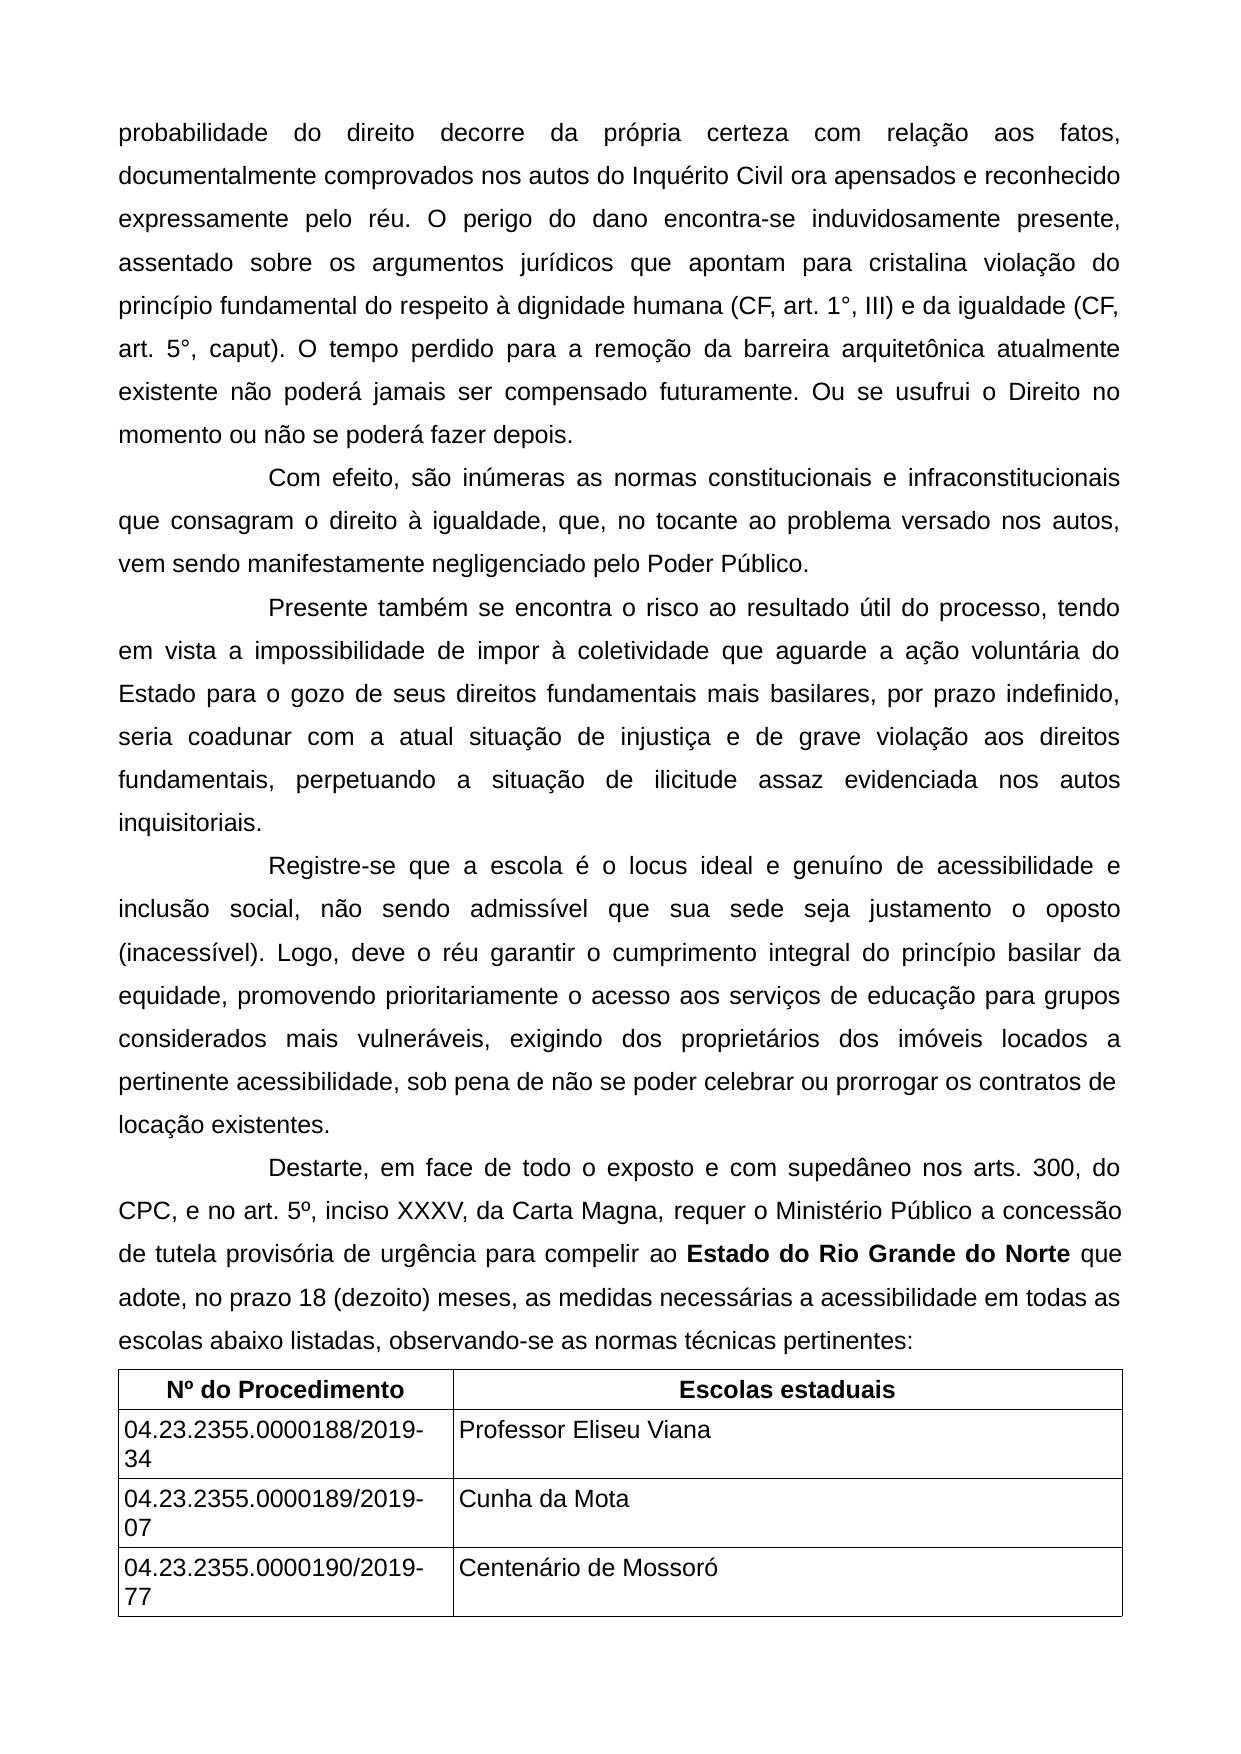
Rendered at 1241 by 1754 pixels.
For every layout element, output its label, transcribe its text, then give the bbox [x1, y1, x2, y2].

text probabilidade do direito decorre da própria certeza com relação aos fatos, documentalmente comprovados nos autos do Inquérito Civil ora apensados e reconhecido expressamente pelo réu. O perigo do dano encontra-se induvidosamente presente, assentado sobre os argumentos jurídicos que apontam para cristalina violação do princípio fundamental do respeito à dignidade humana (CF, art. 1°, III) e da igualdade (CF, art. 5°, caput). O tempo perdido para a remoção da barreira arquitetônica atualmente existente não poderá jamais ser compensado futuramente. Ou se usufrui o Direito no momento ou não se poderá fazer depois. [118, 118, 1122, 449]
text Registre-se que a escola é o locus ideal e genuíno de acessibilidade e inclusão social, não sendo admissível que sua sede seja justamento o oposto (inacessível). Logo, deve o réu garantir o cumprimento integral do princípio basilar da equidade, promovendo prioritariamente o acesso aos serviços de educação para grupos considerados mais vulneráveis, exigindo dos proprietários dos imóveis locados a pertinente acessibilidade, sob pena de não se poder celebrar ou prorrogar os contratos de [118, 851, 1122, 1096]
table_header Escolas estaduais [454, 1370, 1122, 1409]
text Com efeito, são inúmeras as normas constitucionais e infraconstitucionais que consagram o direito à igualdade, que, no tocante ao problema versado nos autos, vem sendo manifestamente negligenciado pelo Poder Público. [118, 463, 1122, 578]
table_cell Centenário de Mossoró [454, 1548, 1122, 1616]
text Destarte, em face de todo o exposto e com supedâneo nos arts. 300, do CPC, e no art. 5º, inciso XXXV, da Carta Magna, requer o Ministério Público a concessão de tutela provisória de urgência para compelir ao Estado do Rio Grande do Norte que adote, no prazo 18 (dezoito) meses, as medidas necessárias a acessibilidade em todas as escolas abaixo listadas, observando-se as normas técnicas pertinentes: [118, 1153, 1122, 1354]
table_header Nº do Procedimento [119, 1370, 453, 1409]
table_cell 04.23.2355.0000189/2019-07 [119, 1479, 453, 1547]
table_cell Cunha da Mota [454, 1479, 1122, 1547]
text Presente também se encontra o risco ao resultado útil do processo, tendo em vista a impossibilidade de impor à coletividade que aguarde a ação voluntária do Estado para o gozo de seus direitos fundamentais mais basilares, por prazo indefinido, seria coadunar com a atual situação de injustiça e de grave violação aos direitos fundamentais, perpetuando a situação de ilicitude assaz evidenciada nos autos inquisitoriais. [118, 592, 1122, 837]
table_cell 04.23.2355.0000190/2019-77 [119, 1548, 453, 1616]
text locação existentes. [118, 1110, 1122, 1139]
table_cell 04.23.2355.0000188/2019-34 [119, 1410, 453, 1478]
table_cell Professor Eliseu Viana [454, 1410, 1122, 1478]
